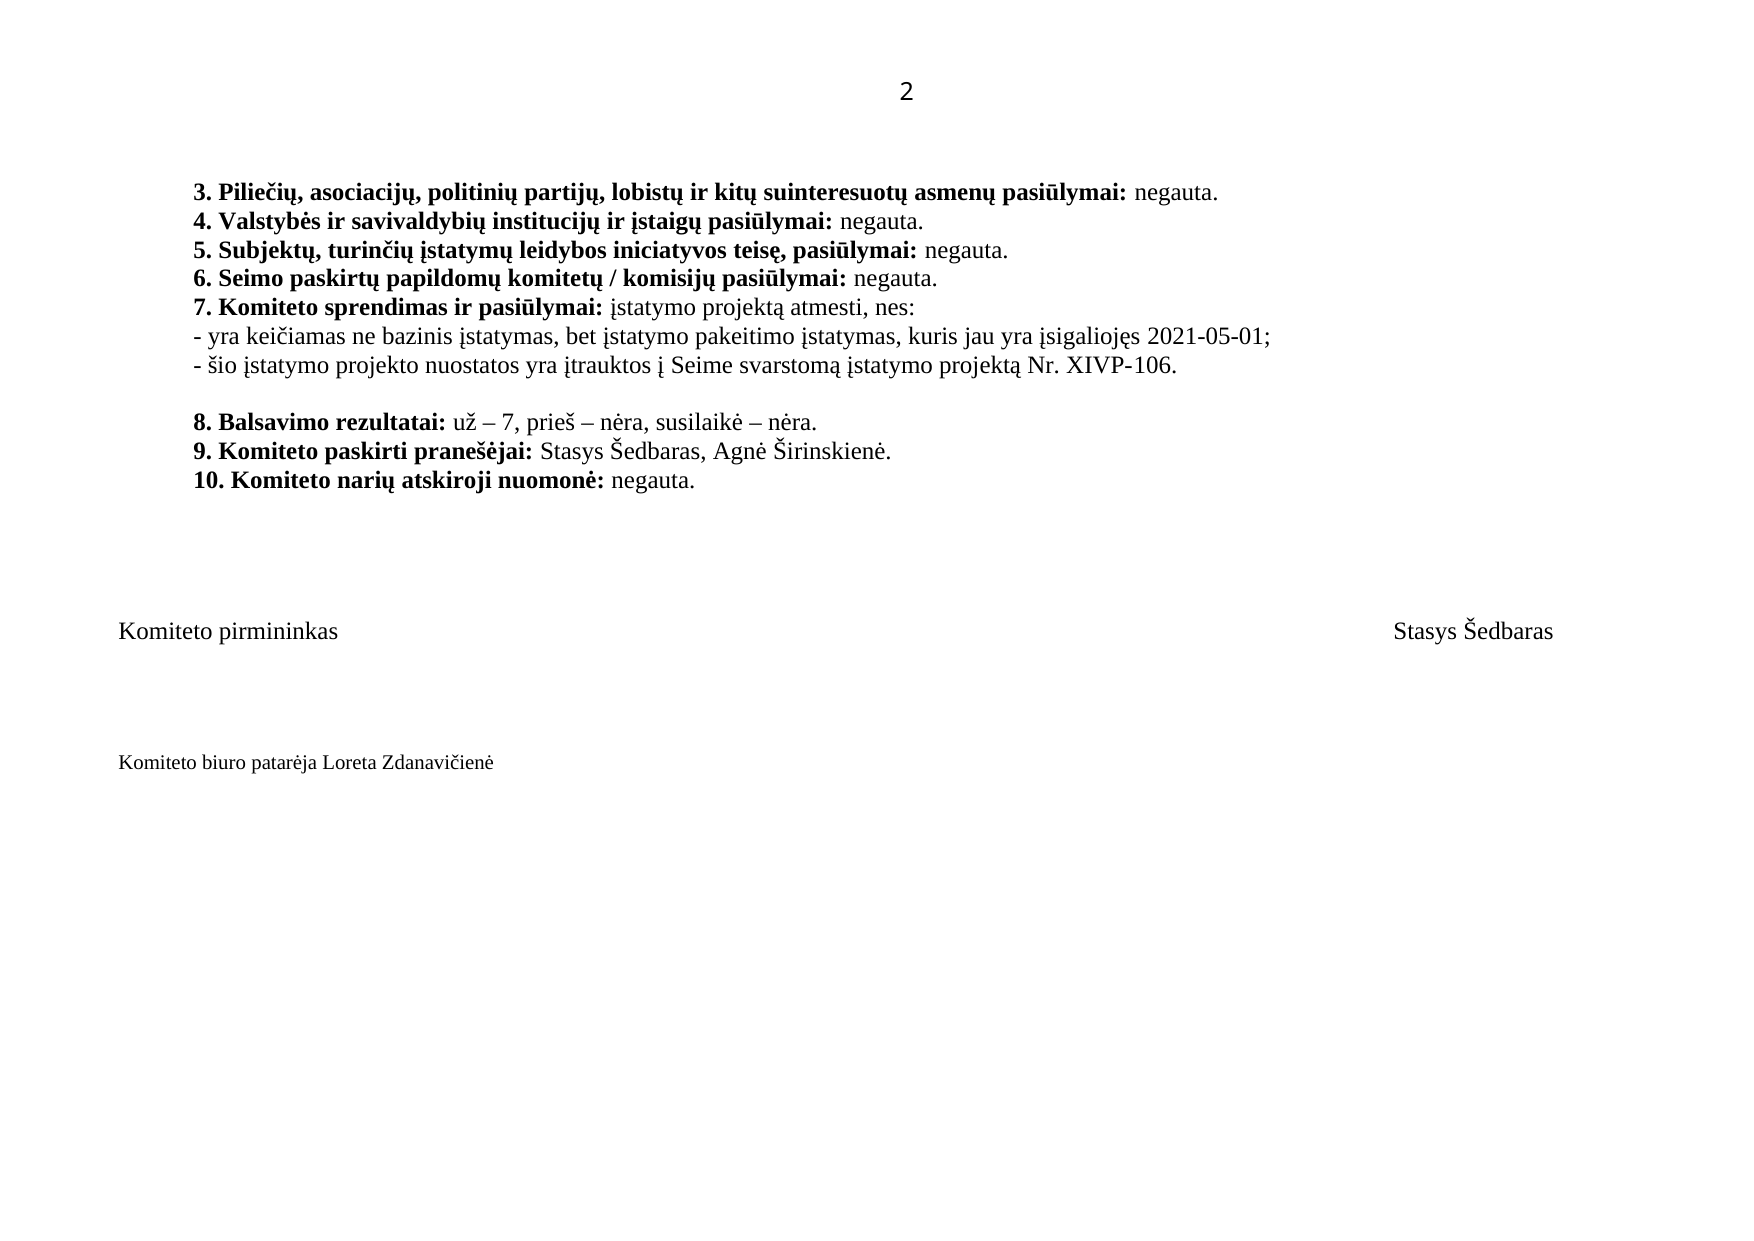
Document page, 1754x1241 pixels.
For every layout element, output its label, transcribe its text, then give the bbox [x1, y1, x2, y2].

text 7. Komiteto sprendimas ir pasiūlymai: įstatymo projektą atmesti, nes: [118, 292, 1695, 321]
text Komiteto pirmininkas (Parašas) Stasys Šedbaras [118, 616, 1695, 644]
text 3. Piliečių, asociacijų, politinių partijų, lobistų ir kitų suinteresuotų asmenų pasiūlymai: negauta. [118, 177, 1695, 206]
text - yra keičiamas ne bazinis įstatymas, bet įstatymo pakeitimo įstatymas, kuris jau yra įsigaliojęs 2021-05-01; [118, 321, 1695, 350]
text 10. Komiteto narių atskiroji nuomonė: negauta. [118, 465, 1695, 493]
text 8. Balsavimo rezultatai: už – 7, prieš – nėra, susilaikė – nėra. [118, 407, 1695, 436]
text 6. Seimo paskirtų papildomų komitetų / komisijų pasiūlymai: negauta. [118, 263, 1695, 292]
text 9. Komiteto paskirti pranešėjai: Stasys Šedbaras, Agnė Širinskienė. [118, 436, 1695, 465]
text - šio įstatymo projekto nuostatos yra įtrauktos į Seime svarstomą įstatymo projektą Nr. XIVP-106. [118, 350, 1695, 378]
text 5. Subjektų, turinčių įstatymų leidybos iniciatyvos teisę, pasiūlymai: negauta. [118, 235, 1695, 263]
text 4. Valstybės ir savivaldybių institucijų ir įstaigų pasiūlymai: negauta. [118, 206, 1695, 235]
text Komiteto biuro patarėja Loreta Zdanavičienė [118, 750, 1695, 774]
